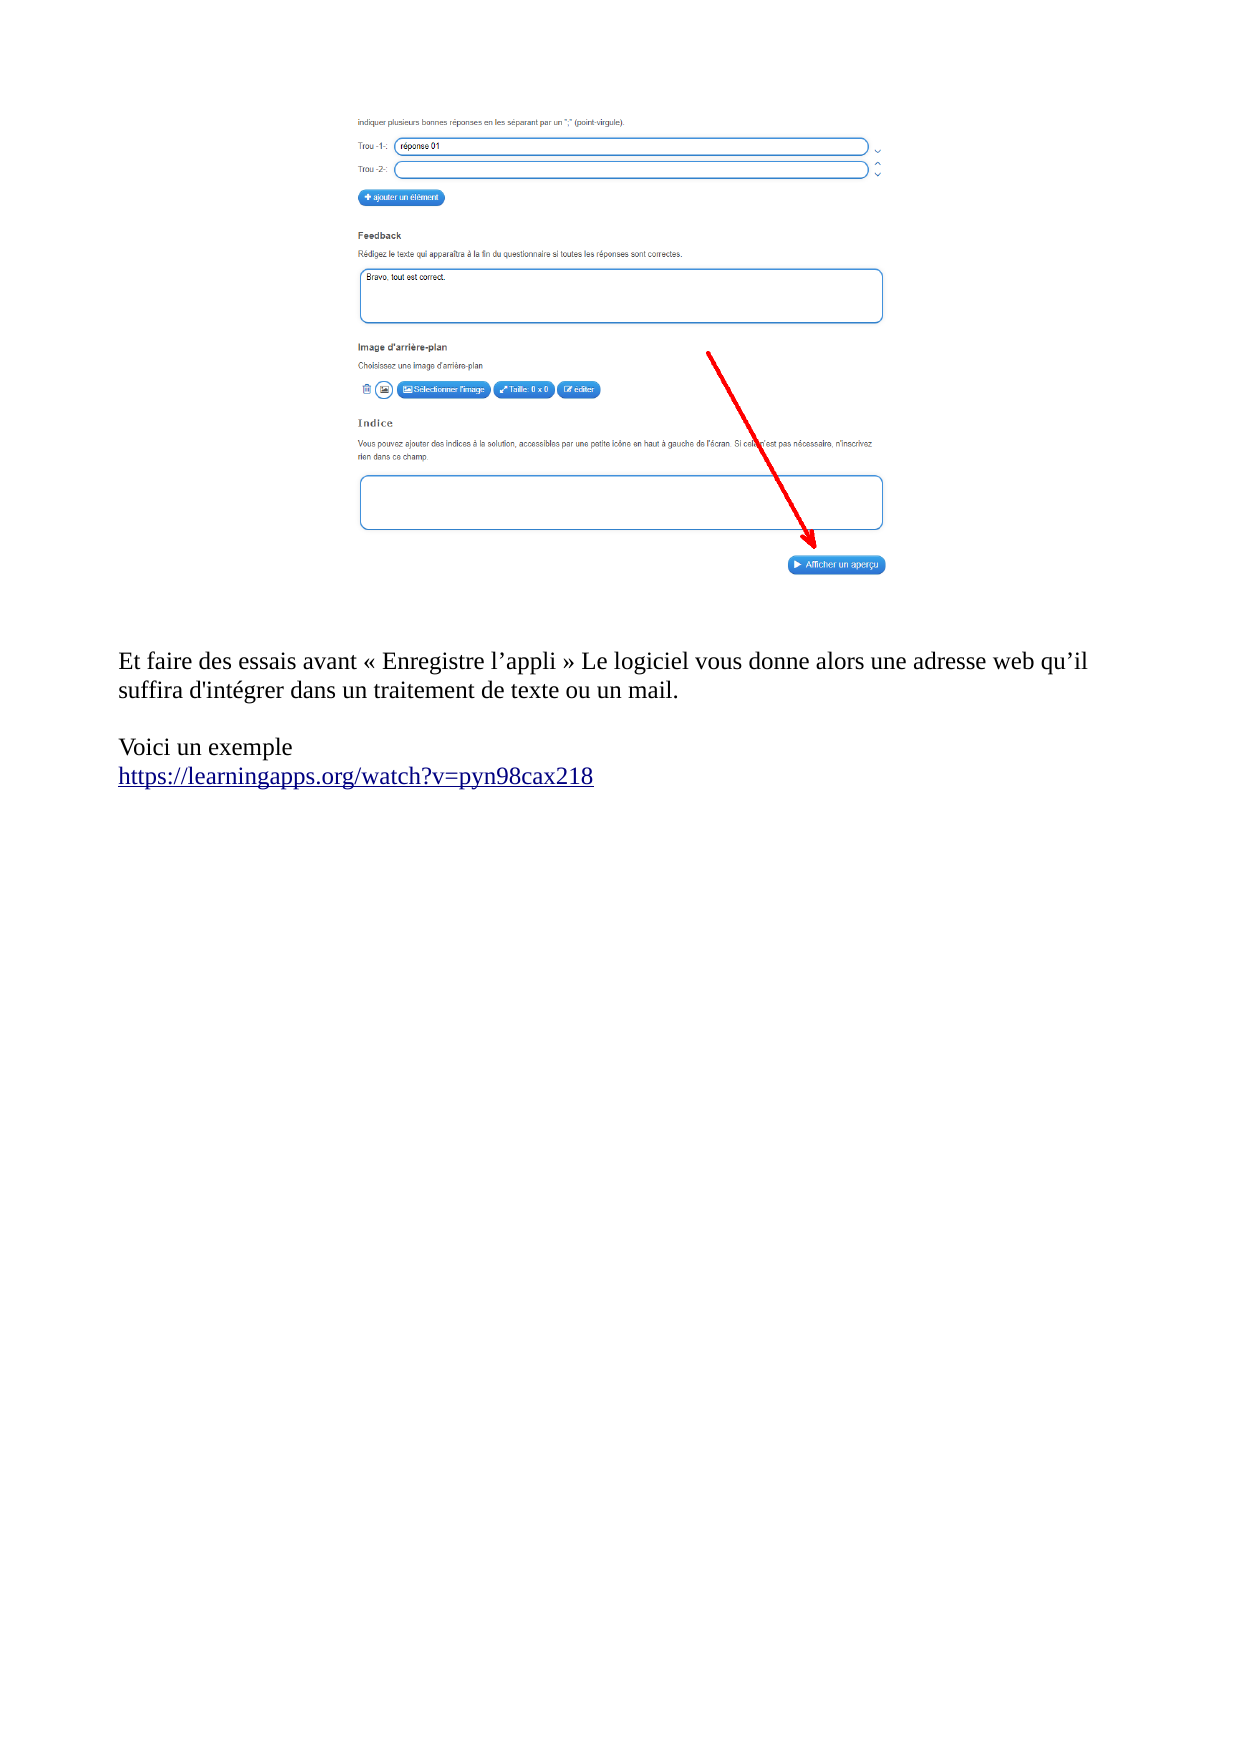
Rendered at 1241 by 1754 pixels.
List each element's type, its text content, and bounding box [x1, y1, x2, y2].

text https://learningapps.org/watch?v=pyn98cax218 [118, 761, 1122, 790]
text Et faire des essais avant « Enregistre l’appli » Le logiciel vous donne alors une adresse web qu’il suffira d'intégrer dans un traitement de texte ou un mail. [118, 646, 1122, 703]
text Voici un exemple [118, 732, 1122, 761]
picture [321, 118, 919, 589]
